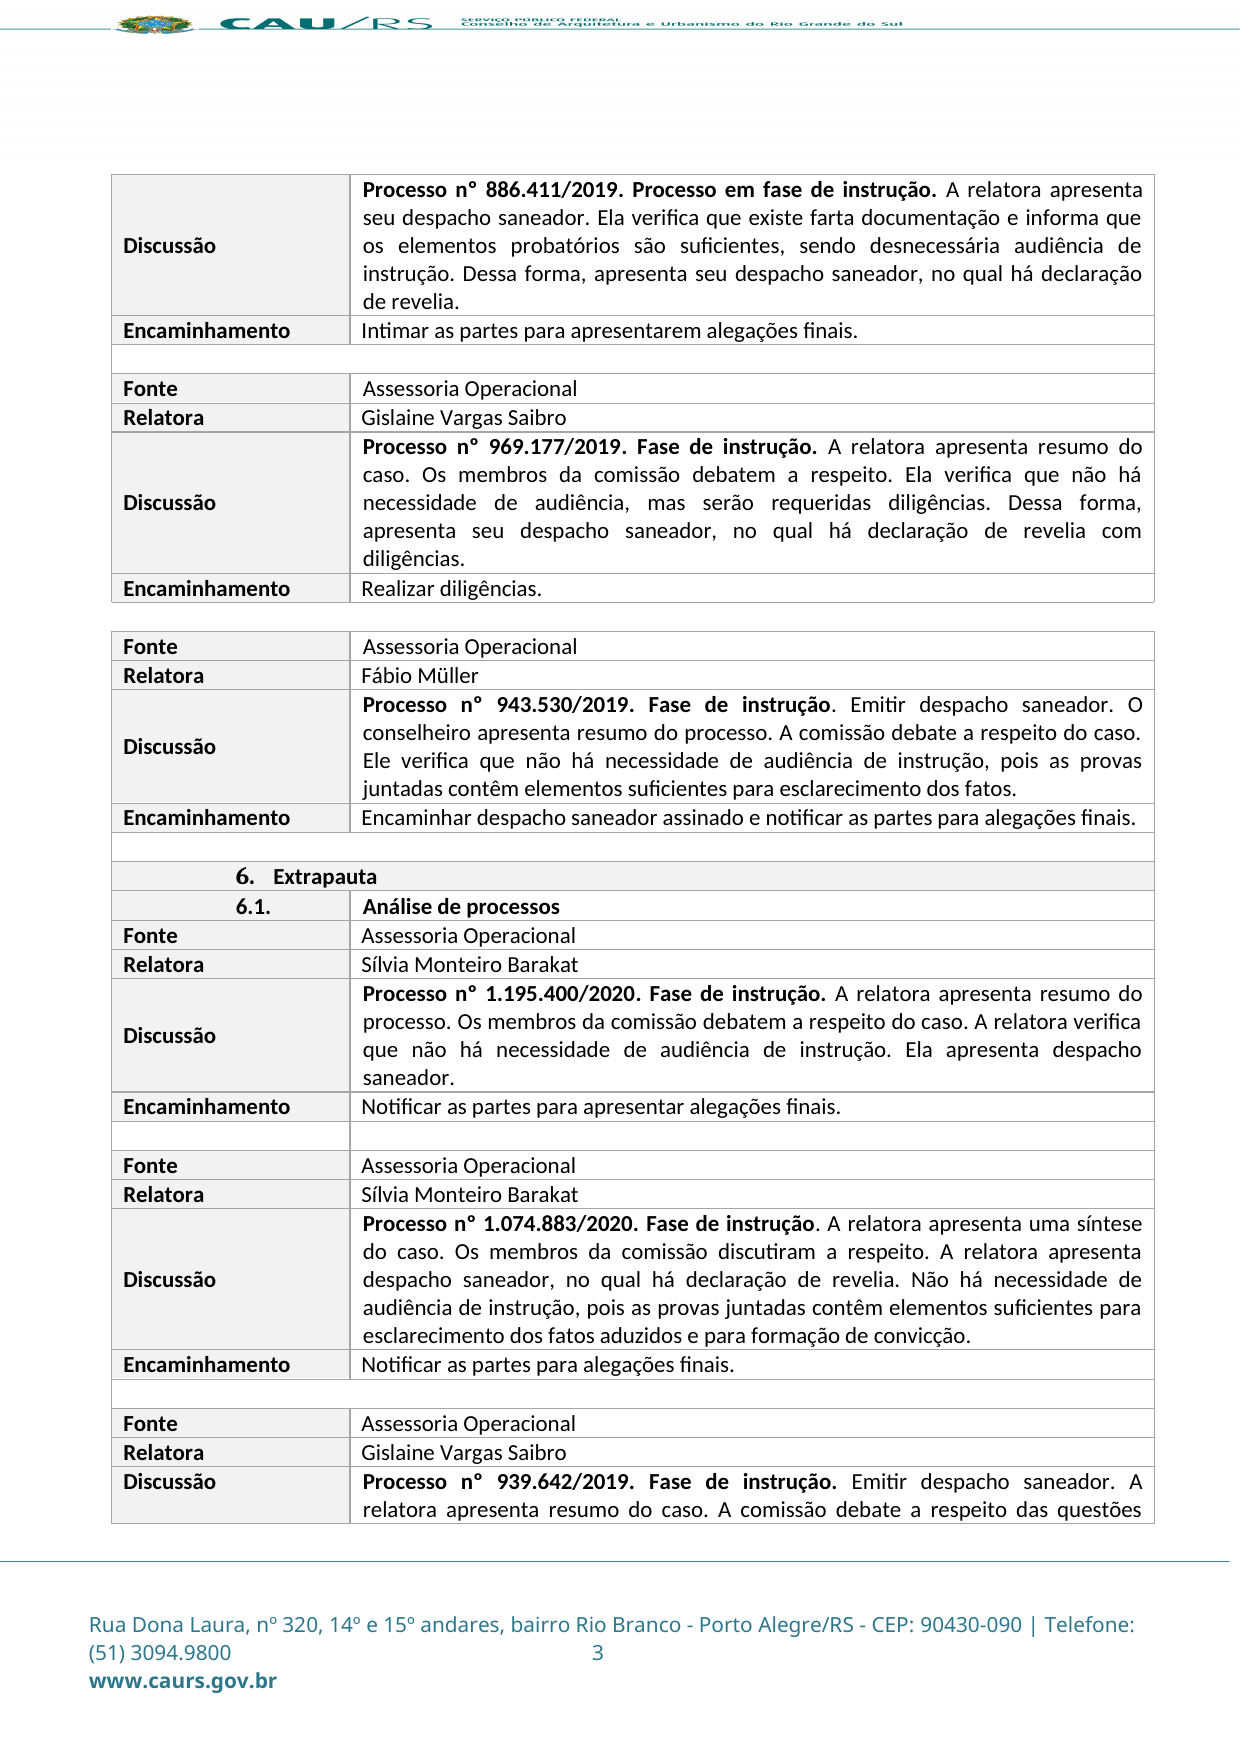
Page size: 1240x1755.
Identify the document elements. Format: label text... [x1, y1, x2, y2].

table_cell Notificar as partes para alegações finais. [351, 1350, 1154, 1378]
table_cell [1155, 1179, 1159, 1208]
table_cell [112, 1380, 1154, 1408]
table_cell Extrapauta [112, 862, 1154, 890]
table_cell [1155, 1408, 1159, 1437]
table_cell Discussão [112, 690, 349, 802]
table_cell [1155, 1208, 1159, 1349]
table_cell Discussão [112, 1467, 349, 1523]
table_cell Assessoria Operacional [351, 1409, 1154, 1437]
table_cell Encaminhamento [112, 1350, 349, 1378]
table_cell Fonte [112, 374, 349, 402]
table_cell Discussão [112, 433, 349, 573]
table_cell Discussão [112, 175, 349, 315]
table_cell [1155, 1437, 1159, 1466]
table_cell Gislaine Vargas Saibro [351, 404, 1154, 431]
table_cell [1155, 431, 1159, 573]
table_cell Realizar diligências. [351, 574, 1154, 602]
table_cell Discussão [112, 979, 349, 1091]
table_cell Processo nº 1.074.883/2020. Fase de instrução. A relatora apresenta uma síntese do caso. Os membros da comissão discutiram a respeito. A relatora apresenta despacho saneador, no qual há declaração de revelia. Não há necessidade de audiência de instrução, pois as provas juntadas contêm elementos suficientes para esclarecimento dos fatos aduzidos e para formação de convicção. [351, 1209, 1154, 1349]
table_cell Relatora [112, 1438, 349, 1466]
table_cell Encaminhamento [112, 804, 349, 832]
table_cell Notificar as partes para apresentar alegações finais. [351, 1093, 1154, 1121]
table_cell Relatora [112, 404, 349, 431]
table_cell [1155, 832, 1159, 861]
table_cell Processo nº 886.411/2019. Processo em fase de instrução. A relatora apresenta seu despacho saneador. Ela verifica que existe farta documentação e informa que os elementos probatórios são suficientes, sendo desnecessária audiência de instrução. Dessa forma, apresenta seu despacho saneador, no qual há declaração de revelia. [351, 175, 1154, 315]
table_cell Fonte [112, 921, 349, 949]
table_cell Assessoria Operacional [351, 921, 1154, 949]
table_cell [1155, 978, 1159, 1091]
table_cell Análise de processos [351, 891, 1154, 920]
table_cell [1155, 1466, 1159, 1523]
table_cell [1155, 573, 1159, 602]
table_cell [1155, 373, 1159, 402]
table_cell Assessoria Operacional [351, 374, 1154, 402]
table_cell Fábio Müller [351, 661, 1154, 689]
table_cell Fonte [112, 1409, 349, 1437]
table_cell [1155, 174, 1159, 315]
table_cell [1155, 861, 1159, 890]
table_cell [112, 345, 1154, 373]
table_cell Relatora [112, 1180, 349, 1208]
table_cell Encaminhamento [112, 1093, 349, 1121]
table_cell Encaminhamento [112, 574, 349, 602]
table_cell [1155, 315, 1159, 344]
table_cell [1155, 344, 1159, 373]
table_cell Assessoria Operacional [351, 1151, 1154, 1179]
table_cell [1155, 1379, 1159, 1408]
table_cell Processo nº 969.177/2019. Fase de instrução. A relatora apresenta resumo do caso. Os membros da comissão debatem a respeito. Ela verifica que não há necessidade de audiência, mas serão requeridas diligências. Dessa forma, apresenta seu despacho saneador, no qual há declaração de revelia com diligências. [351, 433, 1154, 573]
table_cell [1155, 803, 1159, 832]
table_cell Gislaine Vargas Saibro [351, 1438, 1154, 1466]
table_cell Relatora [112, 950, 349, 978]
table_cell Sílvia Monteiro Barakat [351, 950, 1154, 978]
table_cell [1155, 689, 1159, 802]
table_cell [1155, 1349, 1159, 1378]
table_cell [1155, 403, 1159, 431]
table_cell Encaminhar despacho saneador assinado e notificar as partes para alegações finais. [351, 804, 1154, 832]
table_cell [1155, 631, 1159, 660]
table_cell Processo nº 943.530/2019. Fase de instrução. Emitir despacho saneador. O conselheiro apresenta resumo do processo. A comissão debate a respeito do caso. Ele verifica que não há necessidade de audiência de instrução, pois as provas juntadas contêm elementos suficientes para esclarecimento dos fatos. [351, 690, 1154, 802]
table_cell [351, 1122, 1154, 1150]
table_cell [1155, 1091, 1159, 1121]
table_cell Discussão [112, 1209, 349, 1349]
table_cell [112, 603, 1154, 631]
table_cell [1155, 660, 1159, 689]
table_cell Sílvia Monteiro Barakat [351, 1180, 1154, 1208]
table_cell Fonte [112, 1151, 349, 1179]
table_cell [1155, 949, 1159, 978]
table_cell Processo nº 1.195.400/2020. Fase de instrução. A relatora apresenta resumo do processo. Os membros da comissão debatem a respeito do caso. A relatora verifica que não há necessidade de audiência de instrução. Ela apresenta despacho saneador. [351, 979, 1154, 1091]
table_cell Assessoria Operacional [351, 632, 1154, 660]
table_cell [1155, 890, 1159, 920]
table_cell [1155, 1150, 1159, 1179]
table_cell Processo nº 939.642/2019. Fase de instrução. Emitir despacho saneador. A relatora apresenta resumo do caso. A comissão debate a respeito das questões [351, 1467, 1154, 1523]
table_cell [112, 1122, 349, 1150]
table_cell [1155, 920, 1159, 949]
table_cell [112, 891, 349, 920]
table_cell [1155, 1121, 1159, 1150]
table_cell [1155, 602, 1159, 631]
table_cell Encaminhamento [112, 316, 349, 344]
table_cell Intimar as partes para apresentarem alegações finais. [351, 316, 1154, 344]
table_cell Relatora [112, 661, 349, 689]
table_cell Fonte [112, 632, 349, 660]
table_cell [112, 833, 1154, 861]
